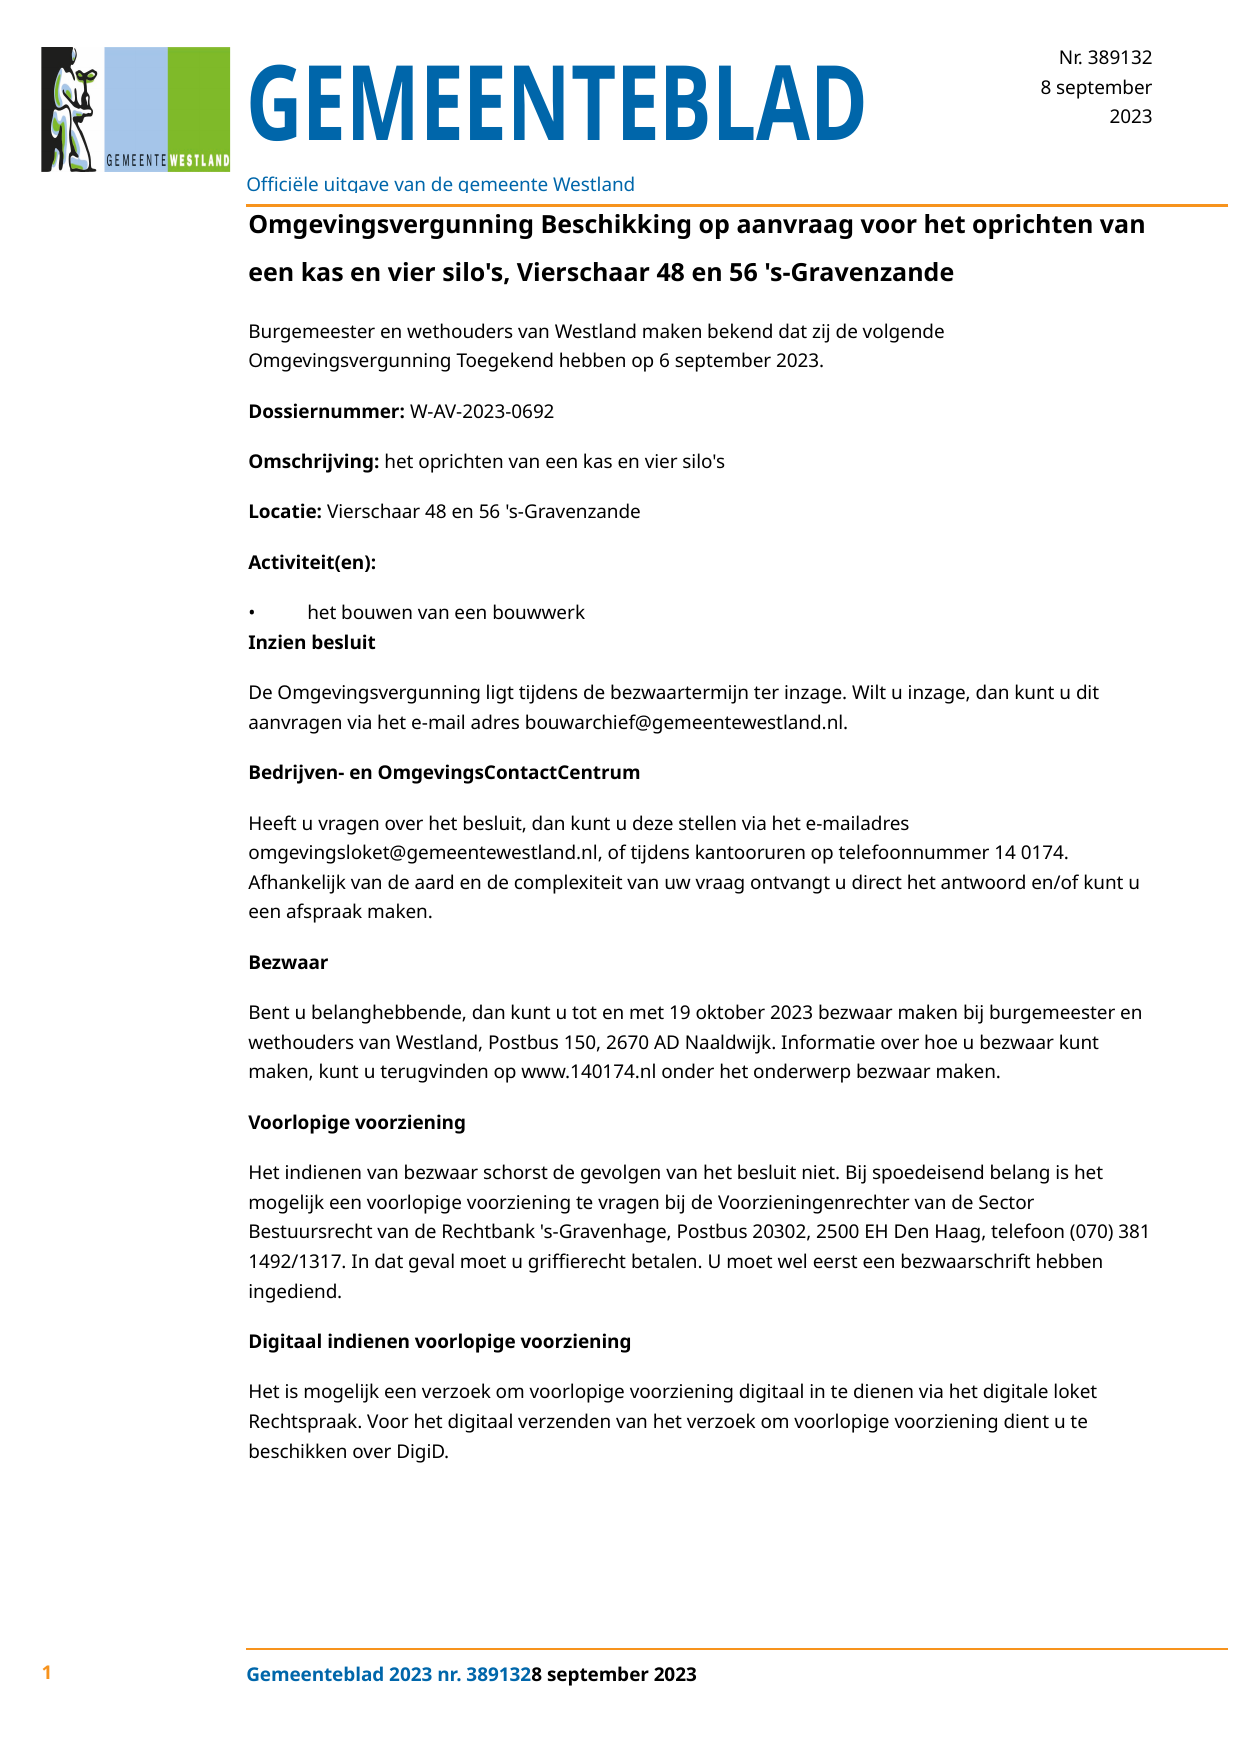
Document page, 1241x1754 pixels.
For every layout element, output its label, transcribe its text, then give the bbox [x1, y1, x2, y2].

text Bezwaar [248, 949, 1152, 975]
text Omgevingsvergunning Beschikking op aanvraag voor het oprichten van een kas en vier silo's, Vierschaar 48 en 56 's-Gravenzande [248, 207, 1152, 288]
text Heeft u vragen over het besluit, dan kunt u deze stellen via het e-mailadres omgevingsloket@gemeentewestland.nl, of tijdens kantooruren op telefoonnummer 14 0174. Afhankelijk van de aard en de complexiteit van uw vraag ontvangt u direct het antwoord en/of kunt u een afspraak maken. [248, 810, 1152, 924]
text Digitaal indienen voorlopige voorziening [248, 1328, 1152, 1354]
text Bent u belanghebbende, dan kunt u tot en met 19 oktober 2023 bezwaar maken bij burgemeester en wethouders van Westland, Postbus 150, 2670 AD Naaldwijk. Informatie over hoe u bezwaar kunt maken, kunt u terugvinden op www.140174.nl onder het onderwerp bezwaar maken. [248, 999, 1152, 1084]
text Burgemeester en wethouders van Westland maken bekend dat zij de volgende Omgevingsvergunning Toegekend hebben op 6 september 2023. [248, 318, 1152, 373]
text Omschrijving: het oprichten van een kas en vier silo's [248, 448, 1152, 474]
picture [41, 47, 231, 172]
text De Omgevingsvergunning ligt tijdens de bezwaartermijn ter inzage. Wilt u inzage, dan kunt u dit aanvragen via het e-mail adres bouwarchief@gemeentewestland.nl. [248, 679, 1152, 735]
list het bouwen van een bouwwerk [248, 599, 1152, 625]
text Het is mogelijk een verzoek om voorlopige voorziening digitaal in te dienen via het digitale loket Rechtspraak. Voor het digitaal verzenden van het verzoek om voorlopige voorziening dient u te beschikken over DigiD. [248, 1379, 1152, 1464]
text Locatie: Vierschaar 48 en 56 's-Gravenzande [248, 499, 1152, 524]
text Het indienen van bezwaar schorst de gevolgen van het besluit niet. Bij spoedeisend belang is het mogelijk een voorlopige voorziening te vragen bij de Voorzieningenrechter van de Sector Bestuursrecht van de Rechtbank 's-Gravenhage, Postbus 20302, 2500 EH Den Haag, telefoon (070) 381 1492/1317. In dat geval moet u griffierecht betalen. U moet wel eerst een bezwaarschrift hebben ingediend. [248, 1159, 1152, 1304]
text Dossiernummer: W-AV-2023-0692 [248, 398, 1152, 424]
text Voorlopige voorziening [248, 1109, 1152, 1135]
text Inzien besluit [248, 629, 1152, 655]
text Activiteit(en): [248, 549, 1152, 575]
text Bedrijven- en OmgevingsContactCentrum [248, 759, 1152, 785]
